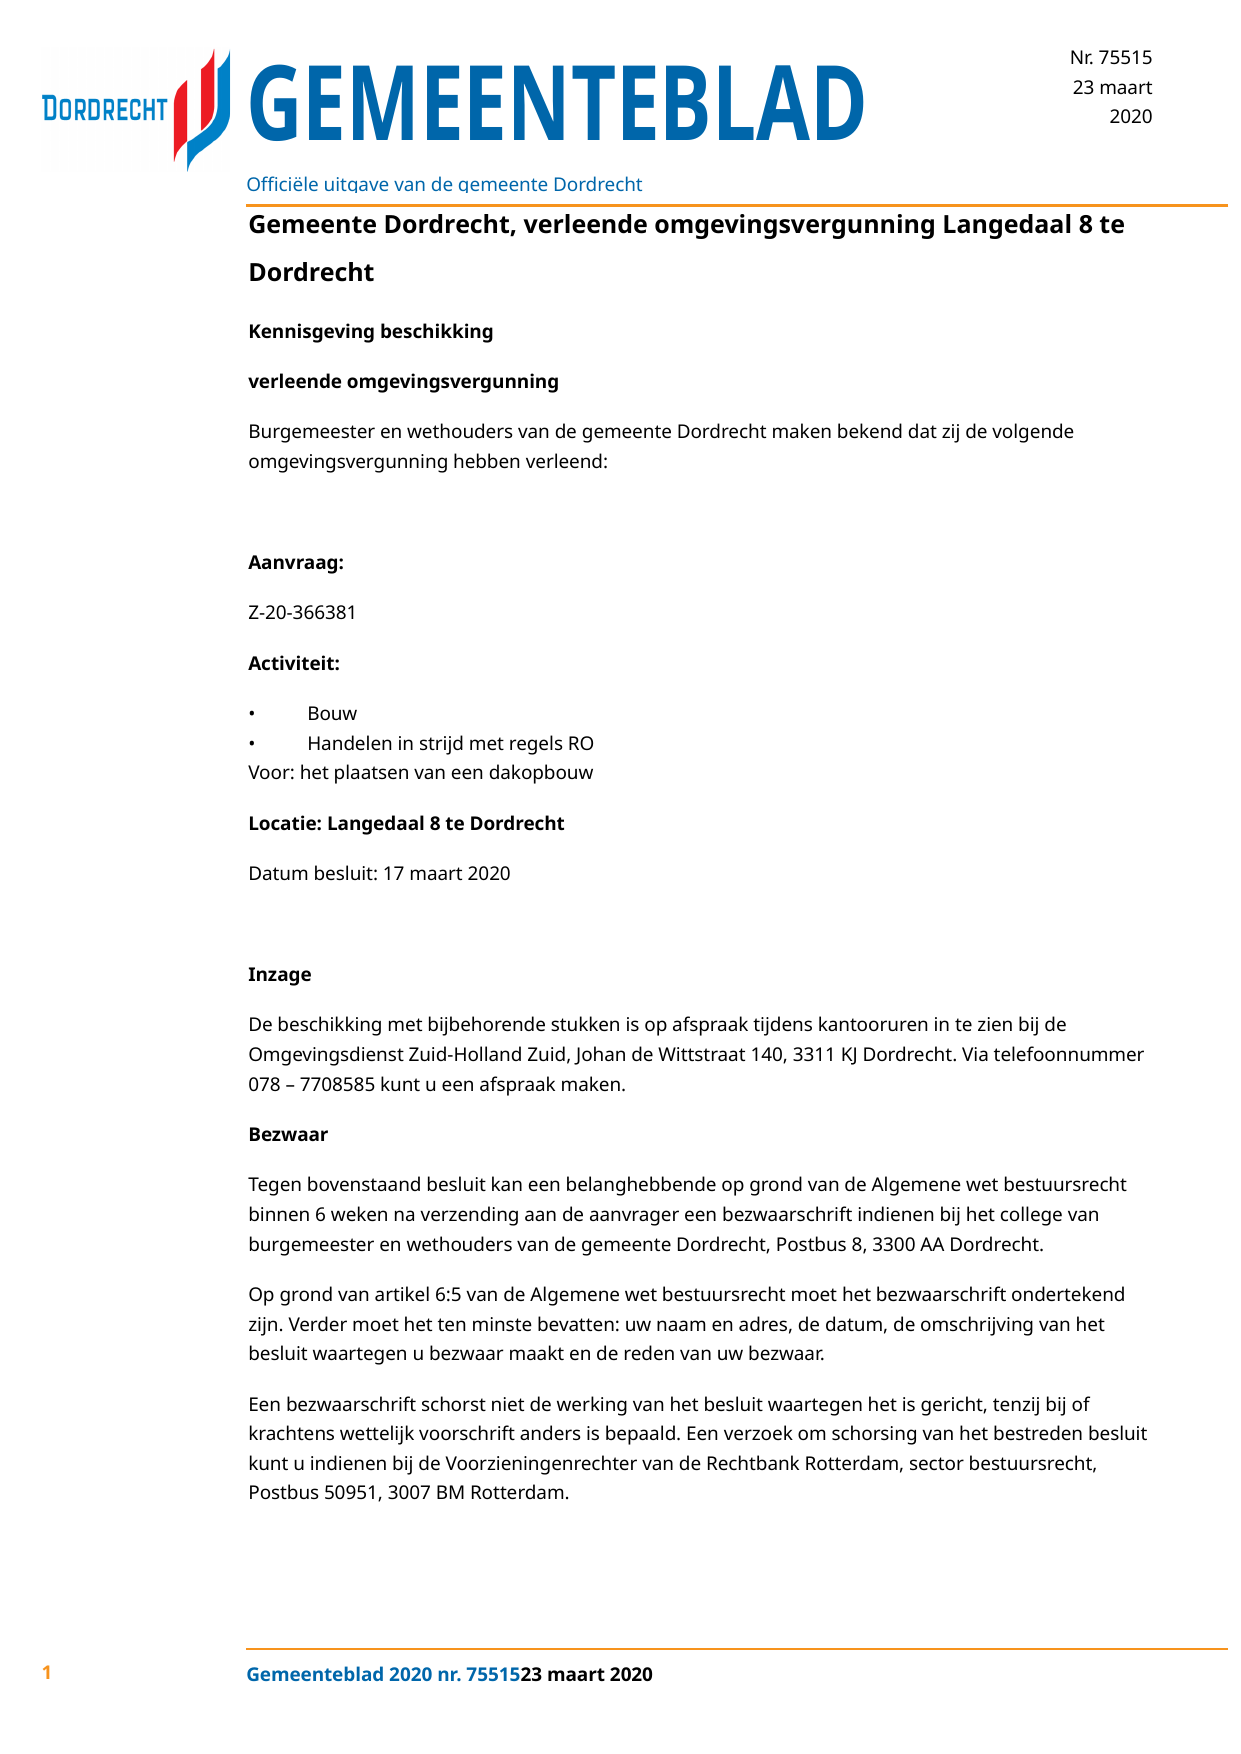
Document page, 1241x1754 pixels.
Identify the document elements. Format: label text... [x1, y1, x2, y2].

text Burgemeester en wethouders van de gemeente Dordrecht maken bekend dat zij de volgende omgevingsvergunning hebben verleend: [248, 419, 1152, 474]
text verleende omgevingsvergunning [248, 368, 1152, 394]
text Z-20-366381 [248, 599, 1152, 625]
text Locatie: Langedaal 8 te Dordrecht [248, 810, 1152, 836]
text Een bezwaarschrift schorst niet de werking van het besluit waartegen het is gericht, tenzij bij of krachtens wettelijk voorschrift anders is bepaald. Een verzoek om schorsing van het bestreden besluit kunt u indienen bij de Voorzieningenrechter van de Rechtbank Rotterdam, sector bestuursrecht, Postbus 50951, 3007 BM Rotterdam. [248, 1391, 1152, 1505]
text Bezwaar [248, 1121, 1152, 1147]
list Handelen in strijd met regels RO [248, 730, 1152, 756]
picture [41, 47, 231, 172]
text Op grond van artikel 6:5 van de Algemene wet bestuursrecht moet het bezwaarschrift ondertekend zijn. Verder moet het ten minste bevatten: uw naam en adres, de datum, de omschrijving van het besluit waartegen u bezwaar maakt en de reden van uw bezwaar. [248, 1281, 1152, 1366]
text Inzage [248, 961, 1152, 987]
text Datum besluit: 17 maart 2020 [248, 860, 1152, 886]
text De beschikking met bijbehorende stukken is op afspraak tijdens kantooruren in te zien bij de Omgevingsdienst Zuid-Holland Zuid, Johan de Wittstraat 140, 3311 KJ Dordrecht. Via telefoonnummer 078 – 7708585 kunt u een afspraak maken. [248, 1012, 1152, 1097]
text Aanvraag: [248, 549, 1152, 575]
list Bouw [248, 700, 1152, 726]
text Voor: het plaatsen van een dakopbouw [248, 759, 1152, 785]
text Gemeente Dordrecht, verleende omgevingsvergunning Langedaal 8 te Dordrecht [248, 207, 1152, 288]
text Kennisgeving beschikking [248, 318, 1152, 344]
text Tegen bovenstaand besluit kan een belanghebbende op grond van de Algemene wet bestuursrecht binnen 6 weken na verzending aan de aanvrager een bezwaarschrift indienen bij het college van burgemeester en wethouders van de gemeente Dordrecht, Postbus 8, 3300 AA Dordrecht. [248, 1172, 1152, 1257]
text Activiteit: [248, 650, 1152, 676]
